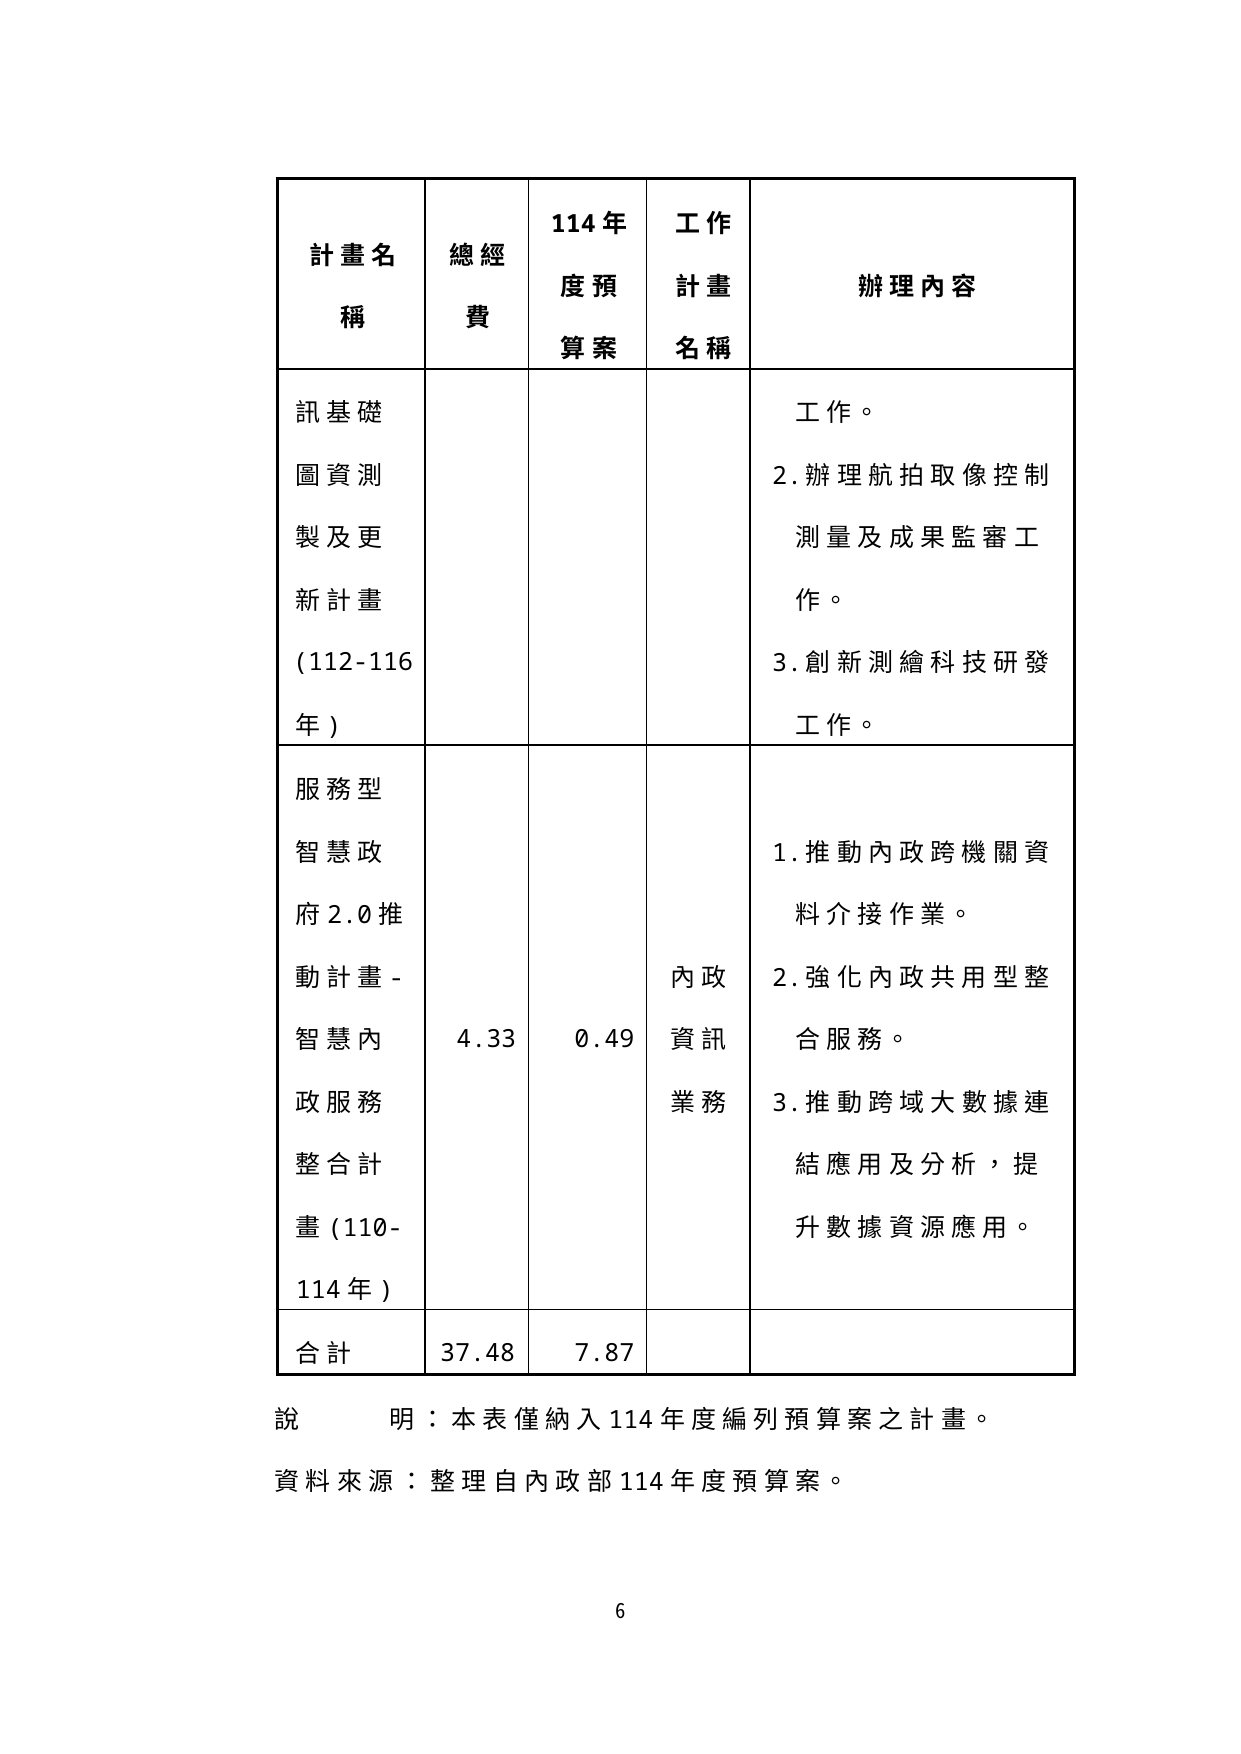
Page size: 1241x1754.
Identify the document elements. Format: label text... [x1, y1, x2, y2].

table_cell 37.48 [426, 1310, 528, 1372]
table_cell 工作。 2.辦理航拍取像控制測量及成果監審工作。 3.創新測繪科技研發工作。 [751, 370, 1073, 744]
table_cell [529, 370, 646, 744]
table_cell 訊基礎圖資測製及更新計畫(112-116年) [279, 370, 424, 744]
table_cell 7.87 [529, 1310, 646, 1372]
table_cell 0.49 [529, 746, 646, 1308]
table_cell 內政資訊業務 [647, 746, 749, 1308]
table_cell 服務型智慧政府2.0推動計畫-智慧內政服務整合計畫(110-114年) [279, 746, 424, 1308]
table_cell 4.33 [426, 746, 528, 1308]
table_header 總經費 [426, 180, 528, 368]
table_header 辦理內容 [751, 180, 1073, 368]
table_cell [647, 1310, 749, 1372]
text 資料來源：整理自內政部114年度預算案。 [266, 1438, 1063, 1501]
table_header 工作計畫名稱 [647, 180, 749, 368]
table_header 114年度預算案 [529, 180, 646, 368]
table_cell [751, 1310, 1073, 1372]
table_cell [426, 370, 528, 744]
table_cell 1.推動內政跨機關資料介接作業。 2.強化內政共用型整合服務。 3.推動跨域大數據連結應用及分析，提升數據資源應用。 [751, 746, 1073, 1308]
text 說 明：本表僅納入114年度編列預算案之計畫。 [266, 1376, 1063, 1438]
table_cell 合計 [279, 1310, 424, 1372]
table_cell [647, 370, 749, 744]
table_header 計畫名稱 [279, 180, 424, 368]
